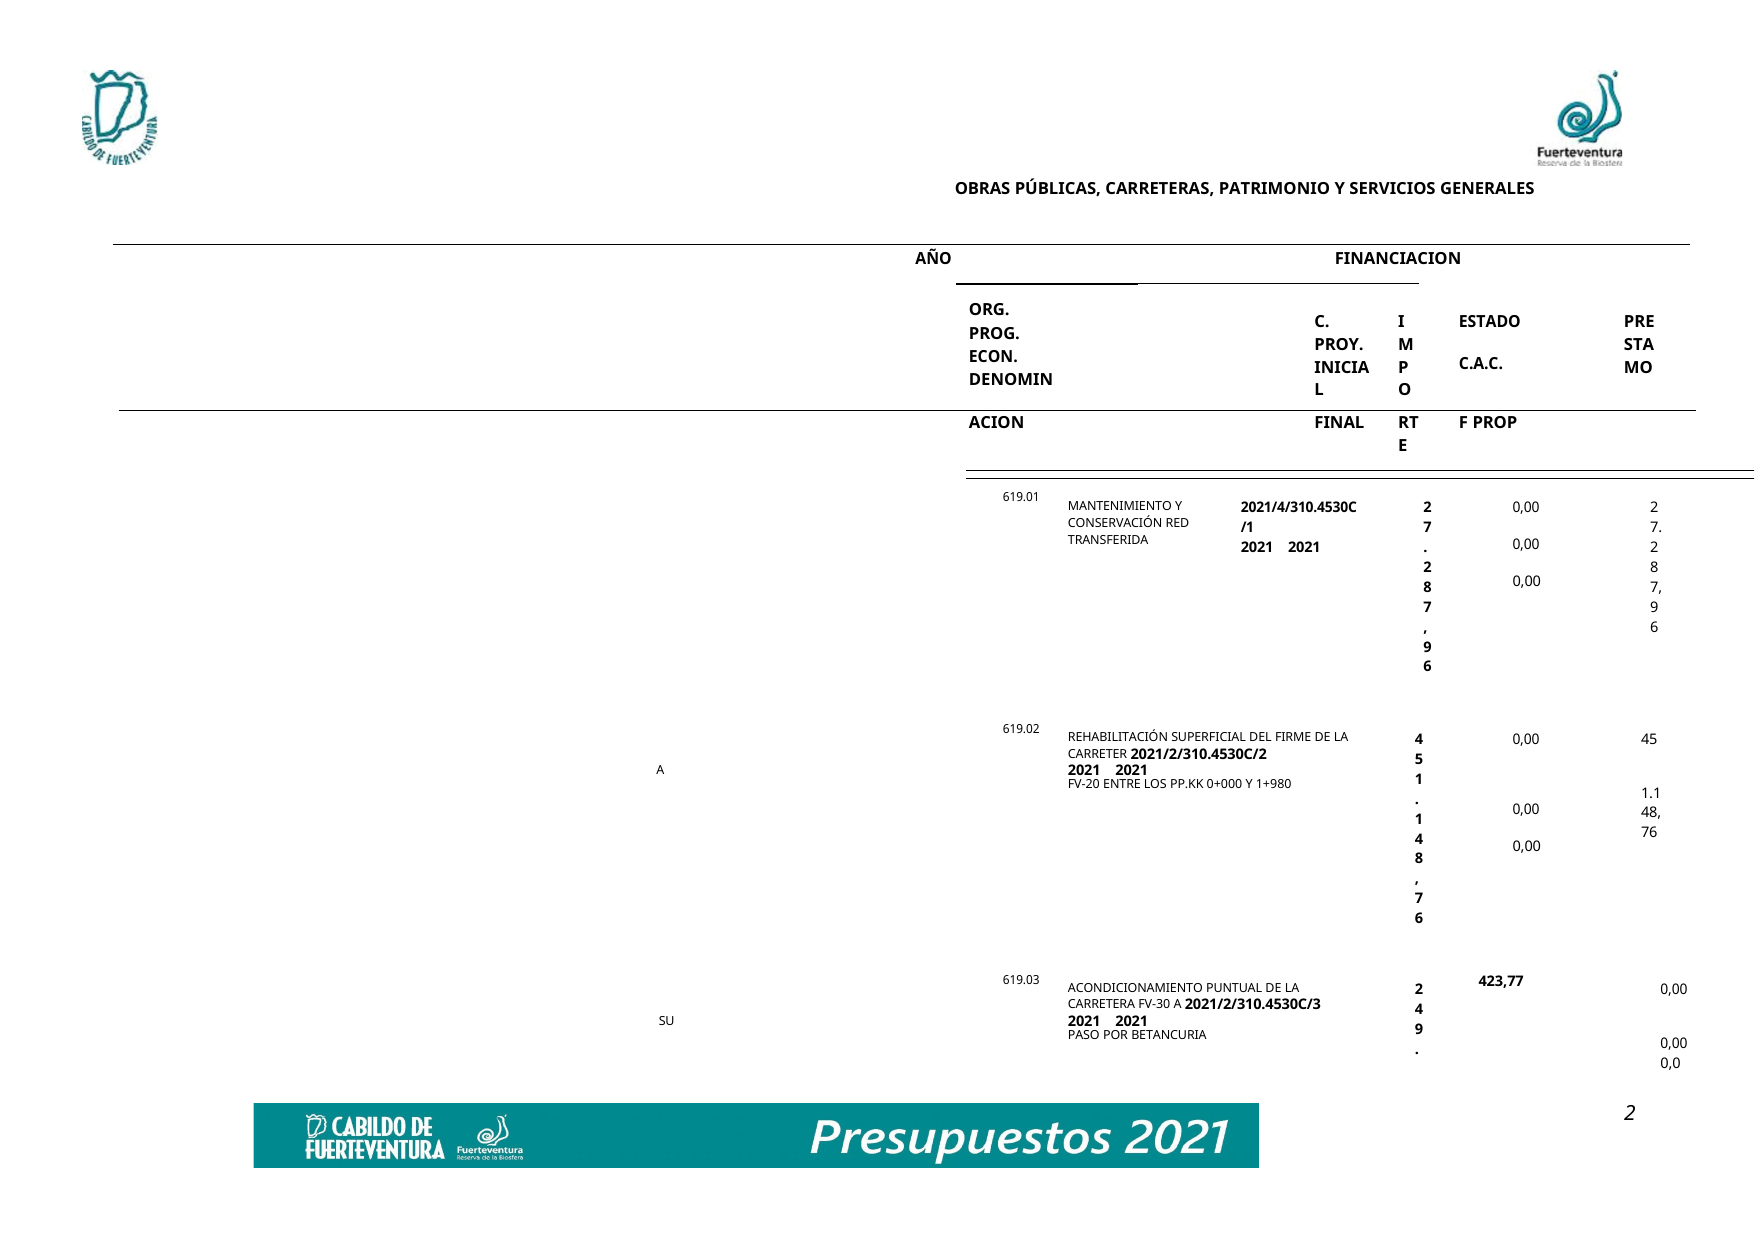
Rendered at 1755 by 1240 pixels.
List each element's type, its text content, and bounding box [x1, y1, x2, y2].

text C. PROY. INICIAL [1314, 310, 1377, 410]
text ESTADO C.A.C. [1459, 310, 1584, 410]
subtitle 451.148,76 [1414, 729, 1426, 928]
text PASO POR BETANCURIA [1068, 1028, 1362, 1042]
text SU [658, 1012, 862, 1029]
subtitle 0,00 [1660, 979, 1688, 1010]
text IMPO [1398, 310, 1419, 410]
subtitle 2021/4/310.4530C/1 2021 2021 [1241, 497, 1362, 557]
text MANTENIMIENTO Y CONSERVACIÓN RED TRANSFERIDA [1068, 497, 1207, 548]
text FINAL [1314, 411, 1377, 433]
text F PROP [1459, 411, 1584, 433]
subtitle ACION [969, 411, 1057, 434]
text FV-20 ENTRE LOS PP.KK 0+000 Y 1+980 [1068, 778, 1362, 792]
text [656, 1010, 862, 1032]
subtitle 249. [1414, 979, 1426, 1059]
text 619.03 [956, 971, 1039, 988]
subtitle 0,00 0,0 [1660, 1033, 1688, 1072]
text 27.287,96 [1650, 497, 1662, 636]
text FINANCIACION [1334, 247, 1662, 270]
text A [656, 761, 862, 778]
text ACONDICIONAMIENTO PUNTUAL DE LA CARRETERA FV-30 A 2021/2/310.4530C/3 2021 2021 [1068, 979, 1362, 1028]
text 619.02 [956, 721, 1039, 738]
subtitle 423,77 [1478, 971, 1599, 991]
text RTE [1398, 411, 1419, 456]
subtitle 0,00 0,00 0,00 [1512, 729, 1599, 856]
subtitle 0,00 0,00 0,00 [1512, 497, 1599, 590]
text 1.148,76 [1641, 783, 1662, 842]
text 27.287,96 [1423, 523, 1427, 602]
text REHABILITACIÓN SUPERFICIAL DEL FIRME DE LA CARRETER 2021/2/310.4530C/2 2021 2021 [1068, 729, 1362, 778]
subtitle ORG. PROG. ECON. DENOMIN [969, 298, 1057, 410]
text 619.01 [956, 488, 1039, 505]
text 45 [1641, 729, 1662, 759]
text PRESTAMO [1624, 310, 1662, 378]
text AÑO [48, 247, 951, 270]
text [656, 778, 862, 782]
